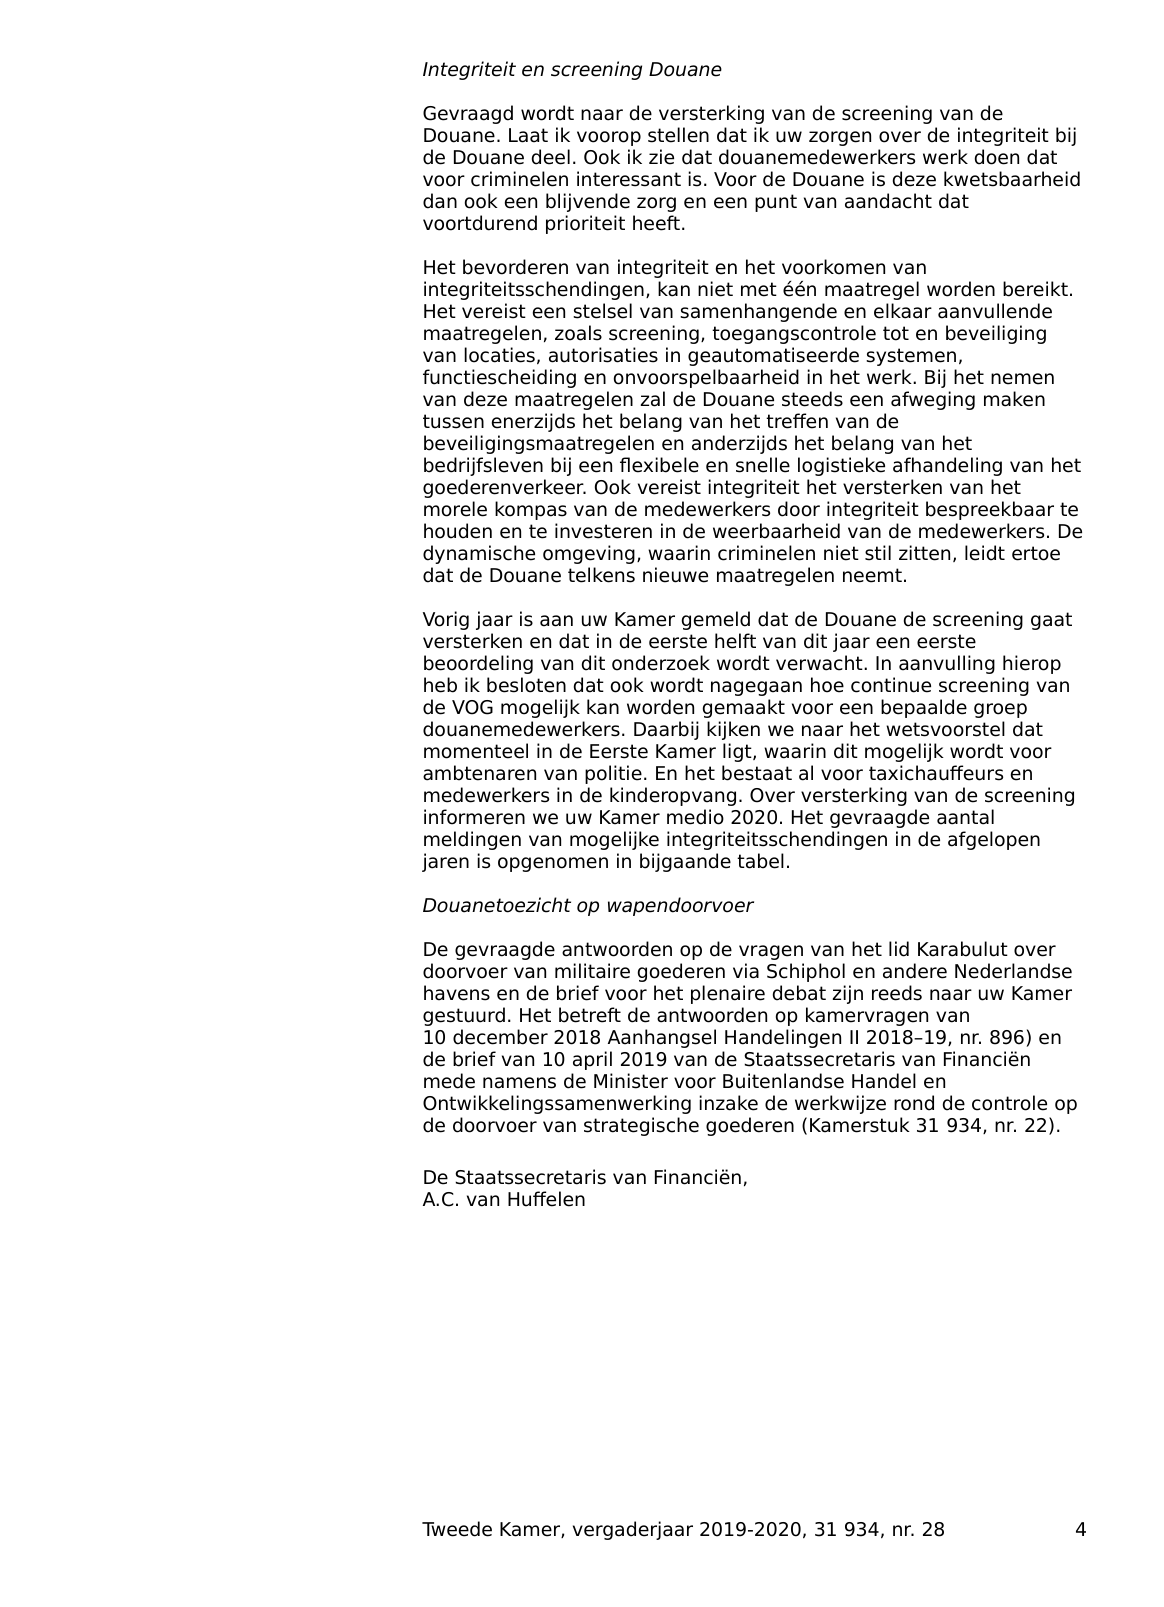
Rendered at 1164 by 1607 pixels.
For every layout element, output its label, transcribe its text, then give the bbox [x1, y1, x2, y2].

text Gevraagd wordt naar de versterking van de screening van de Douane. Laat ik voorop stellen dat ik uw zorgen over de integriteit bij de Douane deel. Ook ik zie dat douanemedewerkers werk doen dat voor criminelen interessant is. Voor de Douane is deze kwetsbaarheid dan ook een blijvende zorg en een punt van aandacht dat voortdurend prioriteit heeft. [422, 103, 1087, 235]
text De gevraagde antwoorden op de vragen van het lid Karabulut over doorvoer van militaire goederen via Schiphol en andere Nederlandse havens en de brief voor het plenaire debat zijn reeds naar uw Kamer gestuurd. Het betreft de antwoorden op kamervragen van 10 december 2018 Aanhangsel Handelingen II 2018–19, nr. 896) en de brief van 10 april 2019 van de Staatssecretaris van Financiën mede namens de Minister voor Buitenlandse Handel en Ontwikkelingssamenwerking inzake de werkwijze rond de controle op de doorvoer van strategische goederen (Kamerstuk 31 934, nr. 22). [422, 939, 1087, 1137]
text De Staatssecretaris van Financiën, A.C. van Huffelen [422, 1167, 1087, 1211]
text Het bevorderen van integriteit en het voorkomen van integriteitsschendingen, kan niet met één maatregel worden bereikt. Het vereist een stelsel van samenhangende en elkaar aanvullende maatregelen, zoals screening, toegangscontrole tot en beveiliging van locaties, autorisaties in geautomatiseerde systemen, functiescheiding en onvoorspelbaarheid in het werk. Bij het nemen van deze maatregelen zal de Douane steeds een afweging maken tussen enerzijds het belang van het treffen van de beveiligingsmaatregelen en anderzijds het belang van het bedrijfsleven bij een flexibele en snelle logistieke afhandeling van het goederenverkeer. Ook vereist integriteit het versterken van het morele kompas van de medewerkers door integriteit bespreekbaar te houden en te investeren in de weerbaarheid van de medewerkers. De dynamische omgeving, waarin criminelen niet stil zitten, leidt ertoe dat de Douane telkens nieuwe maatregelen neemt. [422, 257, 1087, 587]
text Vorig jaar is aan uw Kamer gemeld dat de Douane de screening gaat versterken en dat in de eerste helft van dit jaar een eerste beoordeling van dit onderzoek wordt verwacht. In aanvulling hierop heb ik besloten dat ook wordt nagegaan hoe continue screening van de VOG mogelijk kan worden gemaakt voor een bepaalde groep douanemedewerkers. Daarbij kijken we naar het wetsvoorstel dat momenteel in de Eerste Kamer ligt, waarin dit mogelijk wordt voor ambtenaren van politie. En het bestaat al voor taxichauffeurs en medewerkers in de kinderopvang. Over versterking van de screening informeren we uw Kamer medio 2020. Het gevraagde aantal meldingen van mogelijke integriteitsschendingen in de afgelopen jaren is opgenomen in bijgaande tabel. [422, 609, 1087, 873]
subtitle Douanetoezicht op wapendoorvoer [422, 895, 1087, 917]
subtitle Integriteit en screening Douane [422, 59, 1087, 81]
